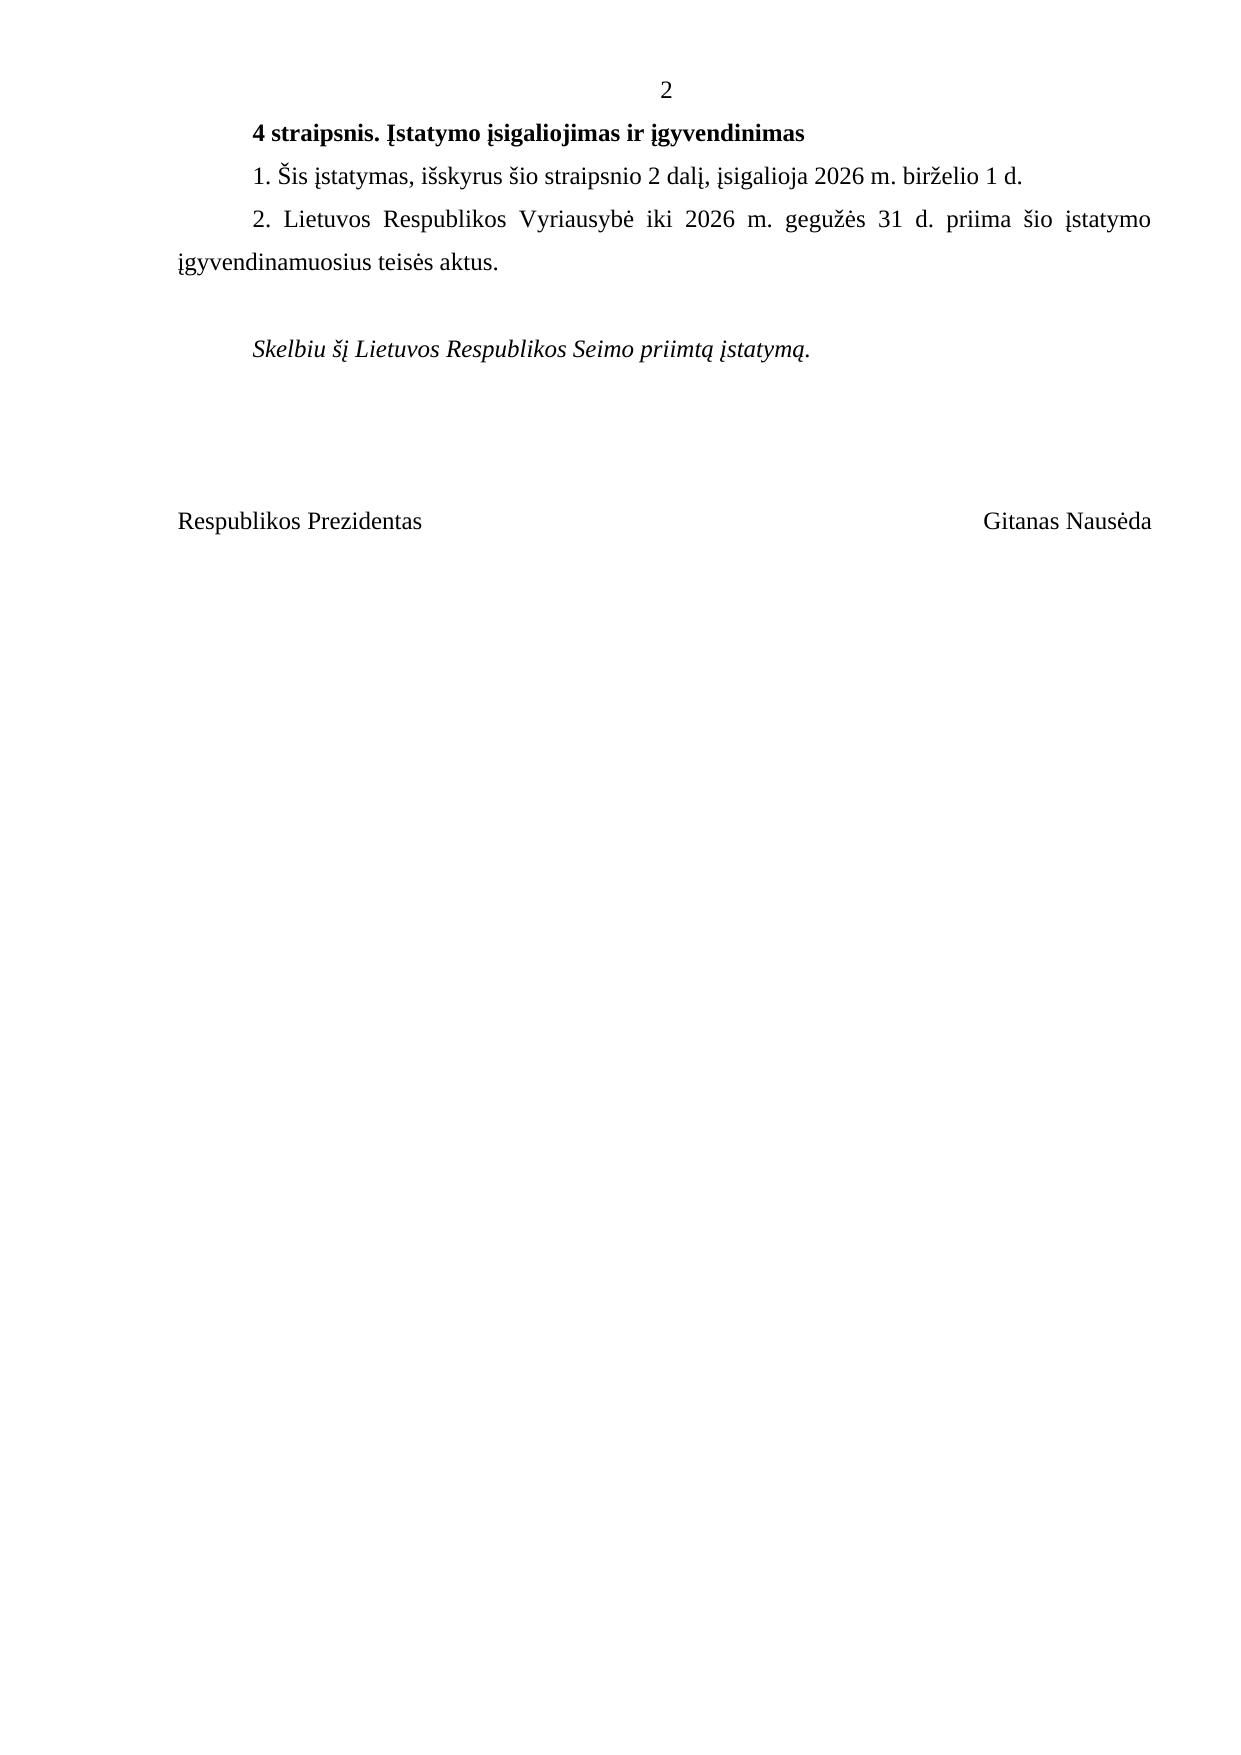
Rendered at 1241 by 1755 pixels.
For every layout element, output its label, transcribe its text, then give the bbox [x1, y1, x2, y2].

text Skelbiu šį Lietuvos Respublikos Seimo priimtą įstatymą. [177, 334, 1152, 362]
text 4 straipsnis. Įstatymo įsigaliojimas ir įgyvendinimas [177, 118, 1152, 147]
text 2. Lietuvos Respublikos Vyriausybė iki 2026 m. gegužės 31 d. priima šio įstatymo įgyvendinamuosius teisės aktus. [177, 204, 1152, 276]
text Respublikos Prezidentas Gitanas Nausėda [177, 506, 1152, 535]
text 1. Šis įstatymas, išskyrus šio straipsnio 2 dalį, įsigalioja 2026 m. birželio 1 d. [177, 161, 1152, 190]
